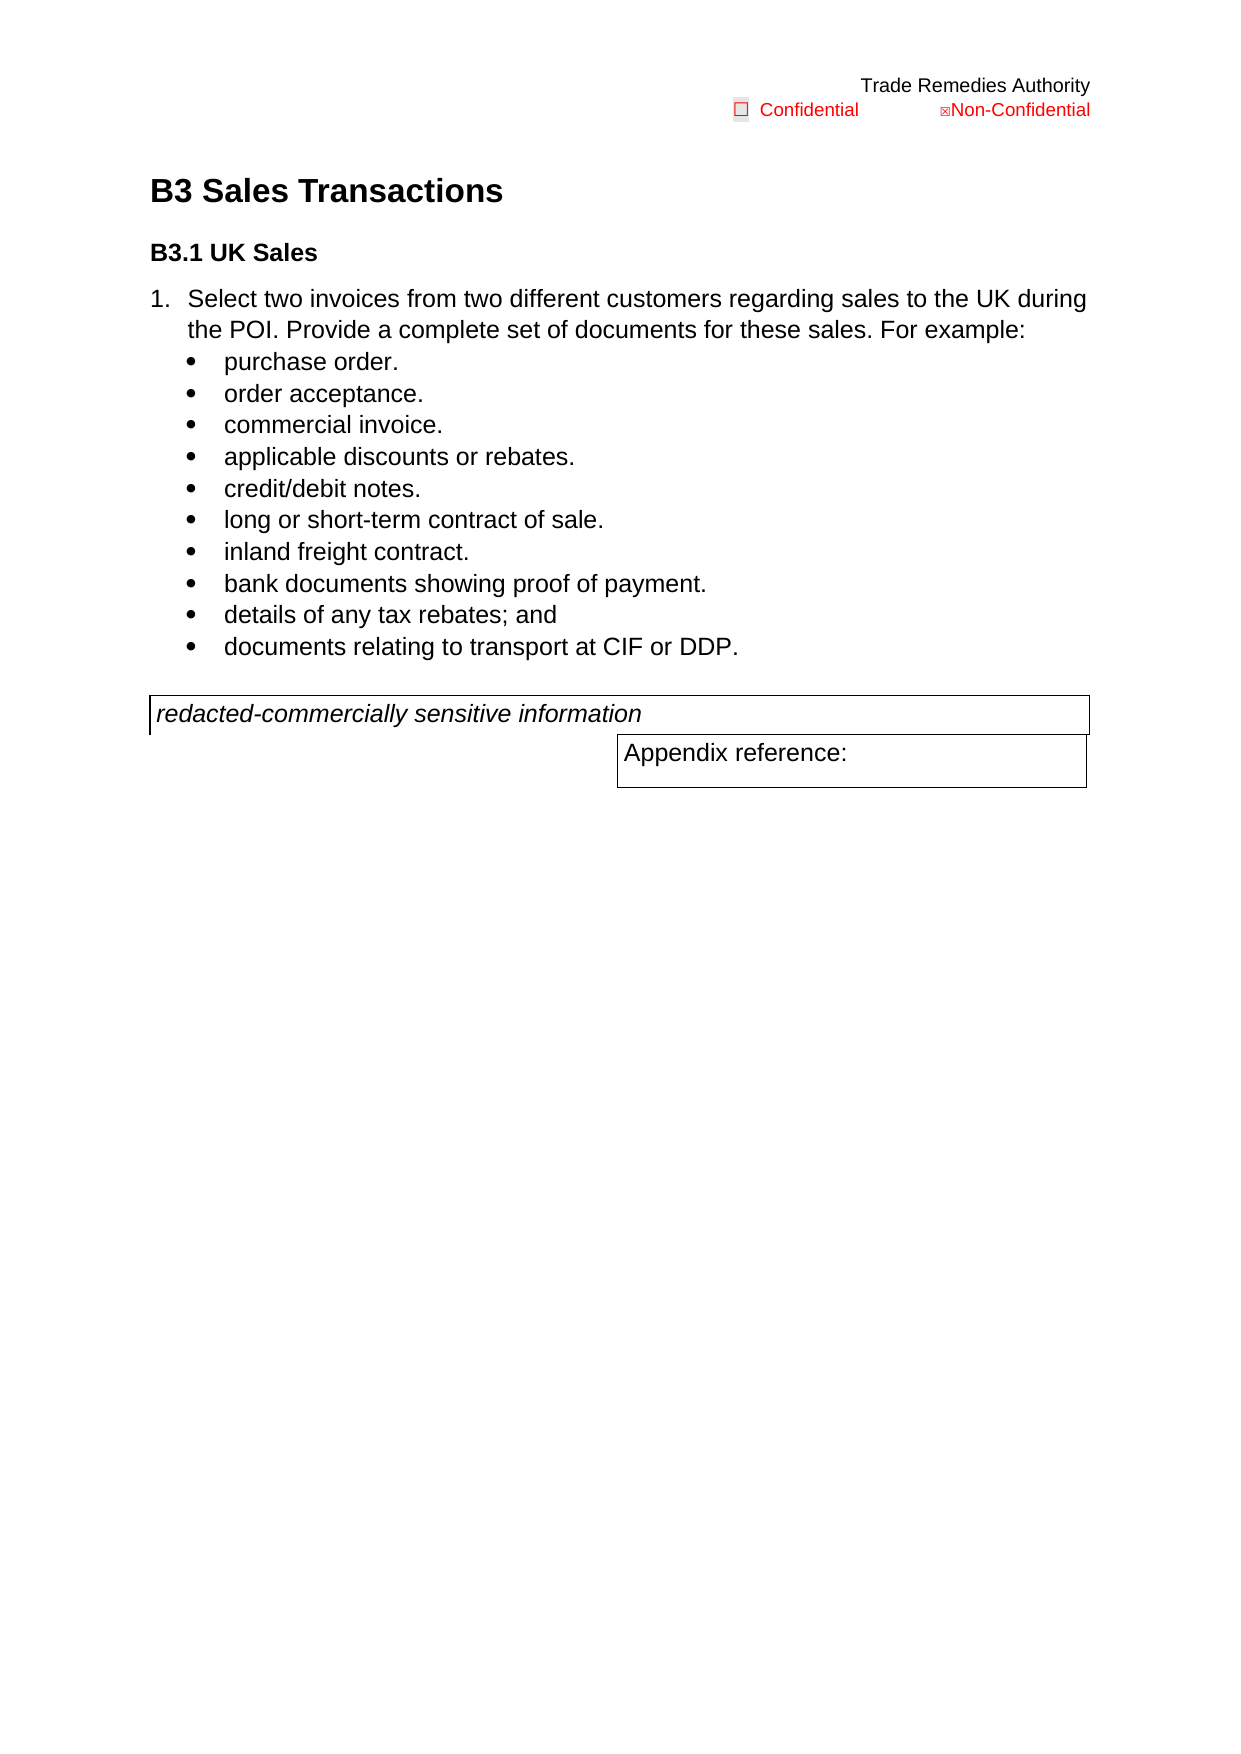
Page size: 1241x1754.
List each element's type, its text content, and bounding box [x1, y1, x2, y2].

list order acceptance. [187, 379, 1090, 407]
table_cell Appendix reference: [618, 735, 1086, 787]
list applicable discounts or rebates. [187, 442, 1090, 471]
list purchase order. [187, 347, 1090, 376]
list credit/debit notes. [187, 474, 1090, 502]
list details of any tax rebates; and [187, 600, 1090, 629]
list Select two invoices from two different customers regarding sales to the UK during the POI. Provide a complete set of documents for these sales. For example: [150, 284, 1090, 344]
list inland freight contract. [187, 537, 1090, 566]
list bank documents showing proof of payment. [187, 569, 1090, 597]
list documents relating to transport at CIF or DDP. [187, 632, 1090, 661]
text B3.1 UK Sales [150, 238, 1090, 267]
list commercial invoice. [187, 410, 1090, 439]
table_header redacted-commercially sensitive information [151, 696, 1089, 734]
subtitle B3 Sales Transactions [150, 171, 1090, 210]
list long or short-term contract of sale. [187, 505, 1090, 534]
table_cell [150, 735, 617, 787]
